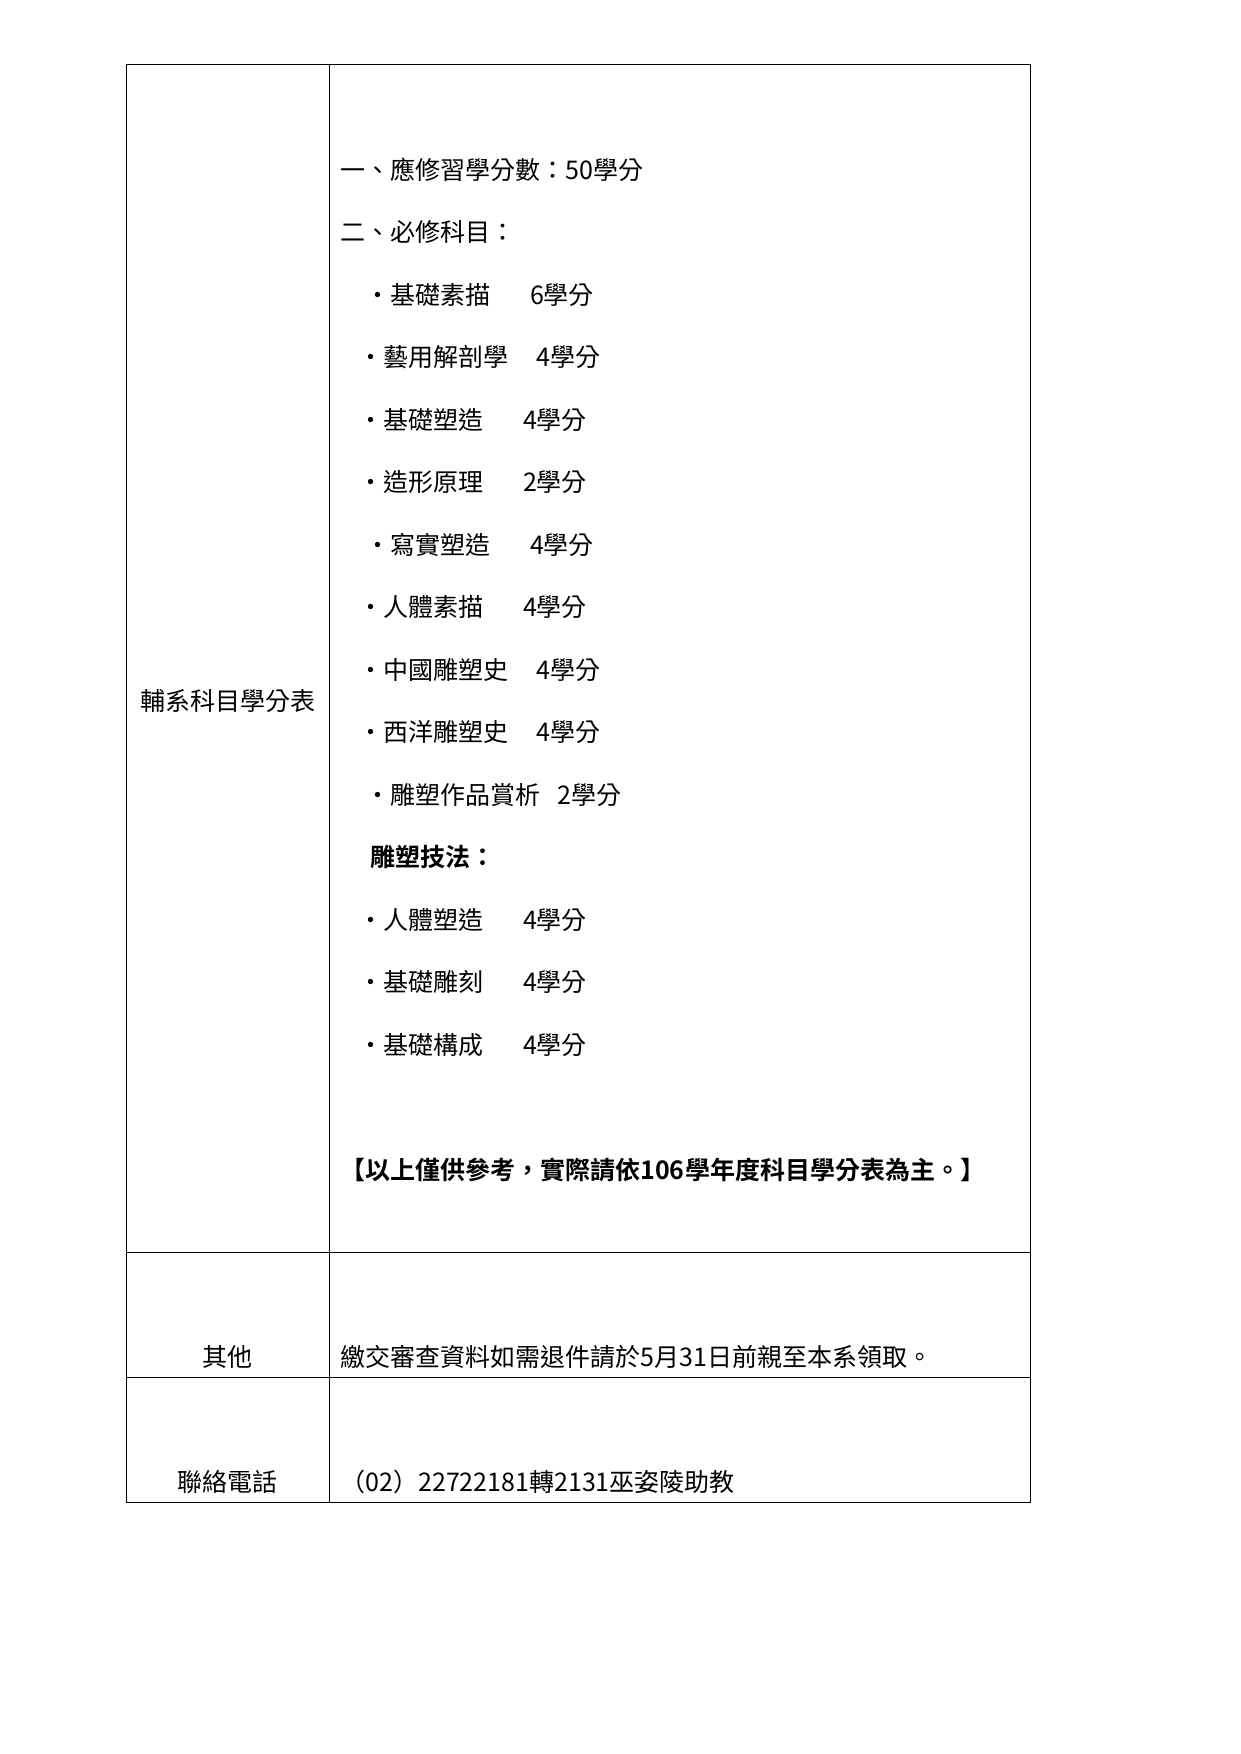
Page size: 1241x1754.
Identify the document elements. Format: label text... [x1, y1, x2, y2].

table_cell 一、應修習學分數：50學分 二、必修科目： ‧基礎素描 6學分 ‧藝用解剖學 4學分 ‧基礎塑造 4學分 ‧造形原理 2學分 ‧寫實塑造 4學分 ‧人體素描 4學分 ‧中國雕塑史 4學分 ‧西洋雕塑史 4學分 ‧雕塑作品賞析 2學分 雕塑技法： ‧人體塑造 4學分 ‧基礎雕刻 4學分 ‧基礎構成 4學分 【以上僅供參考，實際請依106學年度科目學分表為主。】 [330, 65, 1030, 1252]
table_cell 繳交審查資料如需退件請於5月31日前親至本系領取。 [330, 1253, 1030, 1377]
table_cell （02）22722181轉2131巫姿陵助教 [330, 1378, 1030, 1502]
table_cell 輔系科目學分表 [127, 65, 329, 1252]
table_cell 聯絡電話 [127, 1378, 329, 1502]
table_cell 其他 [127, 1253, 329, 1377]
